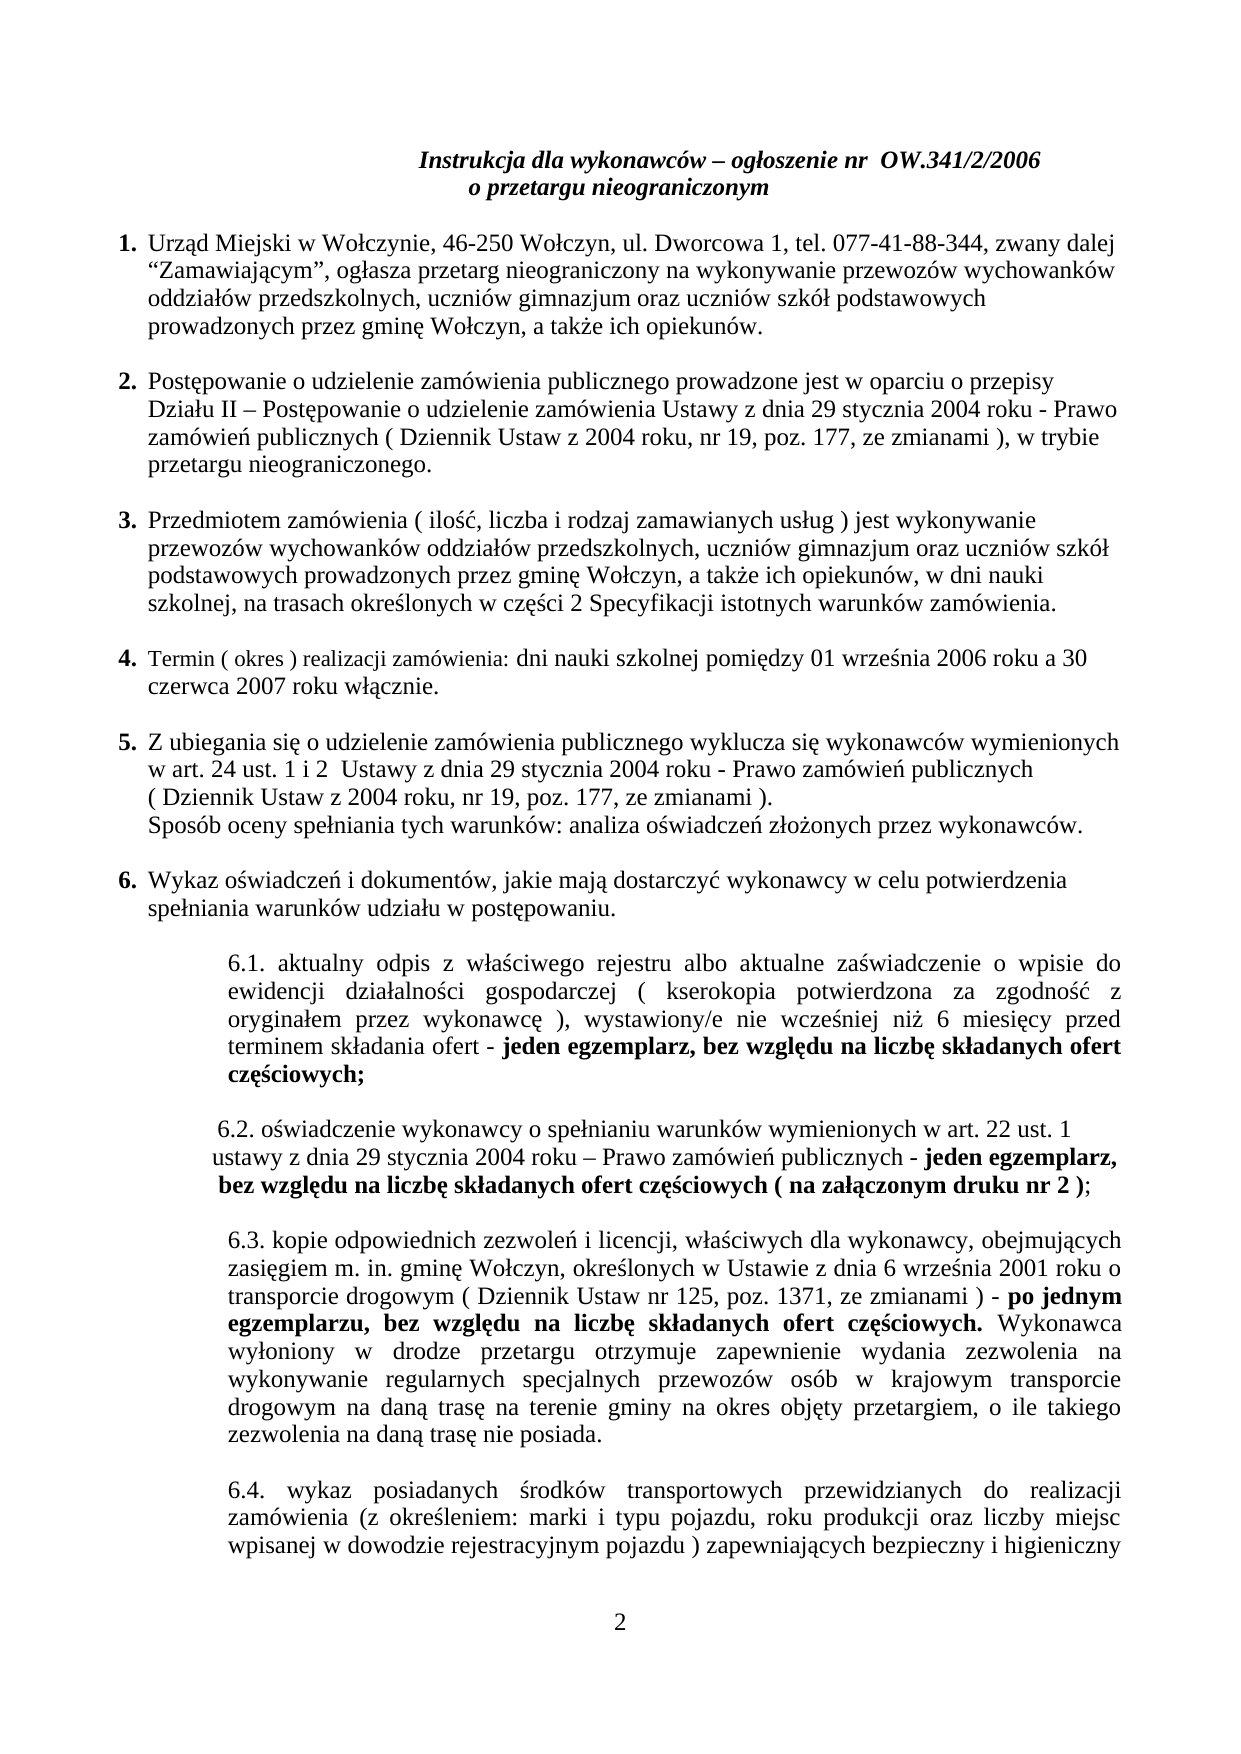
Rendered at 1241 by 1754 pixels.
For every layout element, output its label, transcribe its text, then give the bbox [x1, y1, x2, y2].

text bez względu na liczbę składanych ofert częściowych ( na załączonym druku nr 2 ); [118, 1171, 1122, 1199]
list Sposób oceny spełniania tych warunków: analiza oświadczeń złożonych przez wykonawców. [118, 811, 1122, 838]
list Urząd Miejski w Wołczynie, 46-250 Wołczyn, ul. Dworcowa 1, tel. 077-41-88-344, zwany dalej “Zamawiającym”, ogłasza przetarg nieograniczony na wykonywanie przewozów wychowanków oddziałów przedszkolnych, uczniów gimnazjum oraz uczniów szkół podstawowych prowadzonych przez gminę Wołczyn, a także ich opiekunów. [118, 229, 1122, 340]
list 6.3. kopie odpowiednich zezwoleń i licencji, właściwych dla wykonawcy, obejmujących zasięgiem m. in. gminę Wołczyn, określonych w Ustawie z dnia 6 września 2001 roku o transporcie drogowym ( Dziennik Ustaw nr 125, poz. 1371, ze zmianami ) - po jednym egzemplarzu, bez względu na liczbę składanych ofert częściowych. Wykonawca wyłoniony w drodze przetargu otrzymuje zapewnienie wydania zezwolenia na wykonywanie regularnych specjalnych przewozów osób w krajowym transporcie drogowym na daną trasę na terenie gminy na okres objęty przetargiem, o ile takiego zezwolenia na daną trasę nie posiada. [198, 1226, 1122, 1448]
list Postępowanie o udzielenie zamówienia publicznego prowadzone jest w oparciu o przepisy Działu II – Postępowanie o udzielenie zamówienia Ustawy z dnia 29 stycznia 2004 roku - Prawo zamówień publicznych ( Dziennik Ustaw z 2004 roku, nr 19, poz. 177, ze zmianami ), w trybie przetargu nieograniczonego. [118, 367, 1122, 478]
text 6.2. oświadczenie wykonawcy o spełnianiu warunków wymienionych w art. 22 ust. 1 [118, 1116, 1122, 1143]
list 6.1. aktualny odpis z właściwego rejestru albo aktualne zaświadczenie o wpisie do ewidencji działalności gospodarczej ( kserokopia potwierdzona za zgodność z oryginałem przez wykonawcę ), wystawiony/e nie wcześniej niż 6 miesięcy przed terminem składania ofert - jeden egzemplarz, bez względu na liczbę składanych ofert częściowych; [198, 949, 1122, 1088]
text ustawy z dnia 29 stycznia 2004 roku – Prawo zamówień publicznych - jeden egzemplarz, [118, 1143, 1122, 1171]
list Z ubiegania się o udzielenie zamówienia publicznego wyklucza się wykonawców wymienionych w art. 24 ust. 1 i 2 Ustawy z dnia 29 stycznia 2004 roku - Prawo zamówień publicznych ( Dziennik Ustaw z 2004 roku, nr 19, poz. 177, ze zmianami ). [118, 728, 1122, 811]
list Przedmiotem zamówienia ( ilość, liczba i rodzaj zamawianych usług ) jest wykonywanie przewozów wychowanków oddziałów przedszkolnych, uczniów gimnazjum oraz uczniów szkół podstawowych prowadzonych przez gminę Wołczyn, a także ich opiekunów, w dni nauki szkolnej, na trasach określonych w części 2 Specyfikacji istotnych warunków zamówienia. [118, 506, 1122, 617]
list Termin ( okres ) realizacji zamówienia: dni nauki szkolnej pomiędzy 01 września 2006 roku a 30 czerwca 2007 roku włącznie. [118, 644, 1122, 700]
list 6.4. wykaz posiadanych środków transportowych przewidzianych do realizacji zamówienia (z określeniem: marki i typu pojazdu, roku produkcji oraz liczby miejsc wpisanej w dowodzie rejestracyjnym pojazdu ) zapewniających bezpieczny i higieniczny [198, 1476, 1122, 1559]
text Instrukcja dla wykonawców – ogłoszenie nr OW.341/2/2006 [118, 146, 1122, 173]
text o przetargu nieograniczonym [118, 173, 1122, 201]
list Wykaz oświadczeń i dokumentów, jakie mają dostarczyć wykonawcy w celu potwierdzenia spełniania warunków udziału w postępowaniu. [118, 866, 1122, 922]
